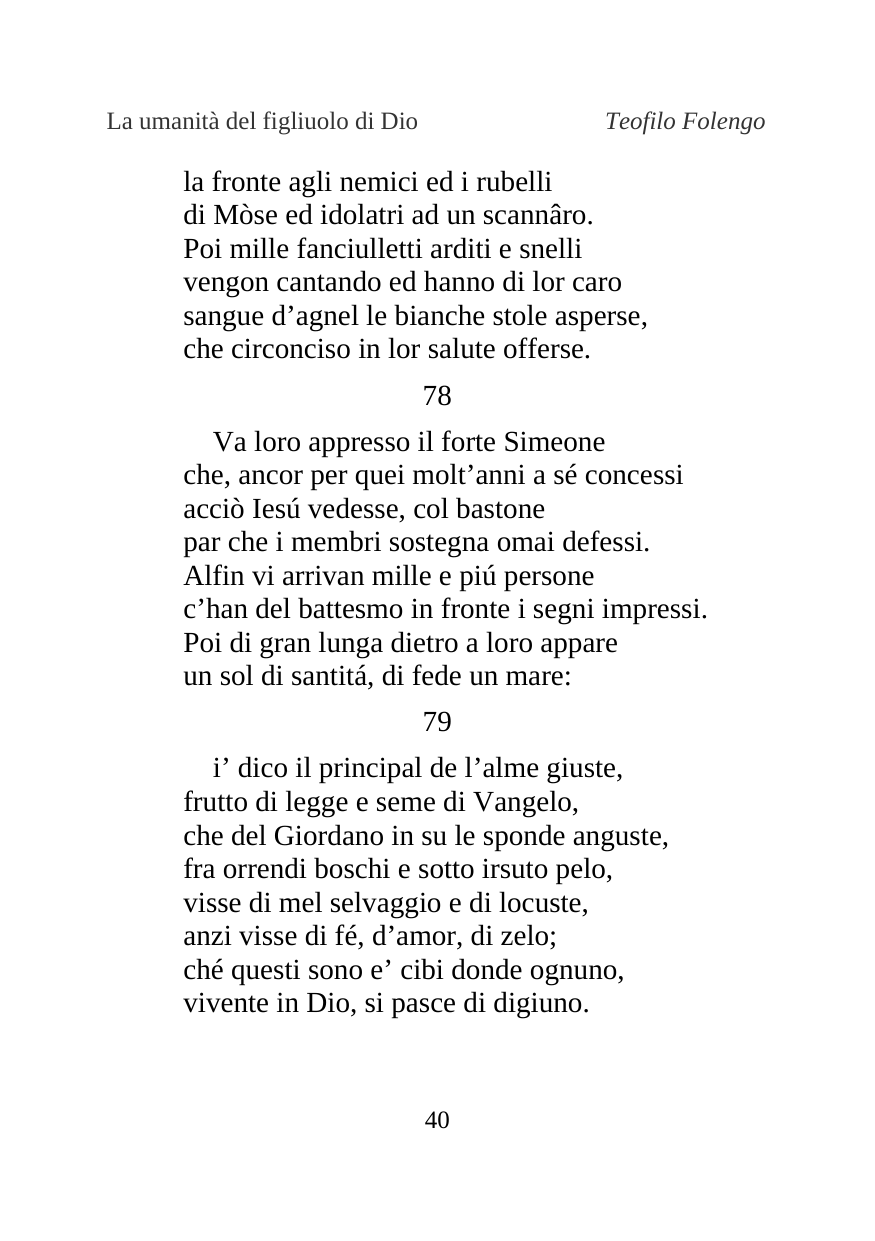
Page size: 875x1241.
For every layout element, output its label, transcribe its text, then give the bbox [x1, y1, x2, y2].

text Va loro appresso il forte Simeone che, ancor per quei molt’anni a sé concessi acciò Iesú vedesse, col bastone par che i membri sostegna omai defessi. Alfin vi arrivan mille e piú persone c’han del battesmo in fronte i segni impressi. Poi di gran lunga dietro a loro appare un sol di santitá, di fede un mare: [183, 424, 768, 692]
text i’ dico il principal de l’alme giuste, frutto di legge e seme di Vangelo, che del Giordano in su le sponde anguste, fra orrendi boschi e sotto irsuto pelo, visse di mel selvaggio e di locuste, anzi visse di fé, d’amor, di zelo; ché questi sono e’ cibi donde ognuno, vivente in Dio, si pasce di digiuno. [183, 751, 768, 1019]
text 78 [106, 378, 768, 411]
text 79 [106, 704, 768, 738]
text la fronte agli nemici ed i rubelli di Mòse ed idolatri ad un scannâro. Poi mille fanciulletti arditi e snelli vengon cantando ed hanno di lor caro sangue d’agnel le bianche stole asperse, che circonciso in lor salute offerse. [183, 164, 768, 365]
